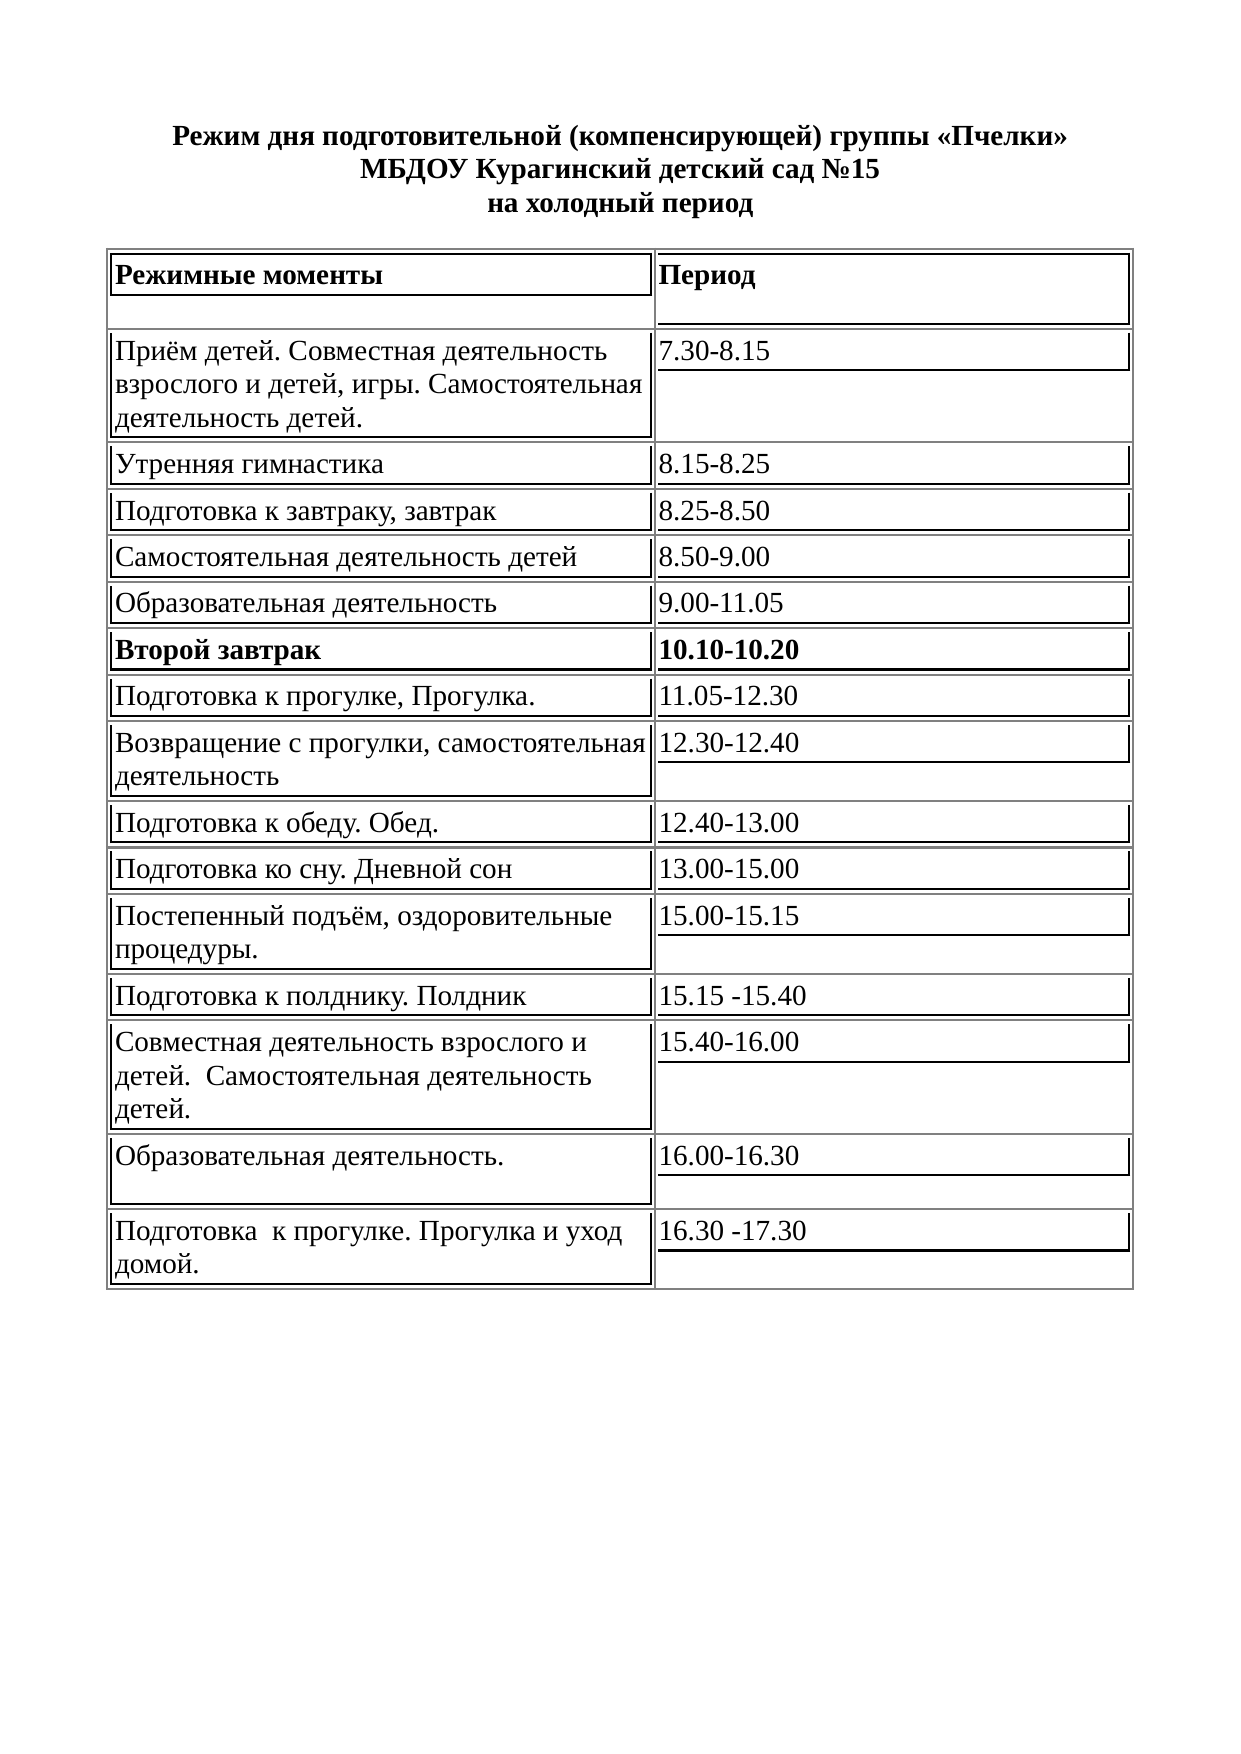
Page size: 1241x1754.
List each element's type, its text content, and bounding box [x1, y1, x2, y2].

table_cell 15.00-15.15 [656, 895, 1132, 973]
table_cell Самостоятельная деятельность детей [108, 536, 654, 581]
table_cell Подготовка к завтраку, завтрак [108, 490, 654, 534]
table_cell 8.50-9.00 [656, 536, 1132, 581]
table_cell 12.40-13.00 [656, 802, 1132, 846]
table_cell 16.30 -17.30 [656, 1210, 1132, 1288]
table_cell Подготовка к прогулке, Прогулка. [108, 676, 654, 720]
table_cell Утренняя гимнастика [108, 443, 654, 488]
table_cell 11.05-12.30 [656, 676, 1132, 720]
text Режим дня подготовительной (компенсирующей) группы «Пчелки» [118, 118, 1122, 152]
table_cell Образовательная деятельность [108, 583, 654, 627]
text МБДОУ Курагинский детский сад №15 [118, 152, 1122, 185]
table_header Период [656, 250, 1132, 328]
table_header Режимные моменты [108, 250, 654, 328]
table_cell Подготовка к прогулке. Прогулка и уход домой. [108, 1210, 654, 1288]
table_cell 8.15-8.25 [656, 443, 1132, 488]
table_cell 16.00-16.30 [656, 1135, 1132, 1208]
table_cell Подготовка к полднику. Полдник [108, 975, 654, 1019]
table_cell 10.10-10.20 [656, 629, 1132, 673]
table_cell 8.25-8.50 [656, 490, 1132, 534]
table_cell Подготовка ко сну. Дневной сон [108, 849, 654, 893]
table_cell Второй завтрак [108, 629, 654, 673]
table_cell Приём детей. Совместная деятельность взрослого и детей, игры. Самостоятельная деятельность детей. [108, 330, 654, 441]
table_cell 15.15 -15.40 [656, 975, 1132, 1019]
table_cell Подготовка к обеду. Обед. [108, 802, 654, 846]
table_cell 9.00-11.05 [656, 583, 1132, 627]
table_cell 12.30-12.40 [656, 722, 1132, 800]
table_cell Образовательная деятельность. [108, 1135, 654, 1208]
table_cell 13.00-15.00 [656, 849, 1132, 893]
table_cell Возвращение с прогулки, самостоятельная деятельность [108, 722, 654, 800]
text на холодный период [118, 185, 1122, 219]
table_cell Совместная деятельность взрослого и детей. Самостоятельная деятельность детей. [108, 1021, 654, 1133]
table_cell 7.30-8.15 [656, 330, 1132, 441]
table_cell Постепенный подъём, оздоровительные процедуры. [108, 895, 654, 973]
table_cell 15.40-16.00 [656, 1021, 1132, 1133]
